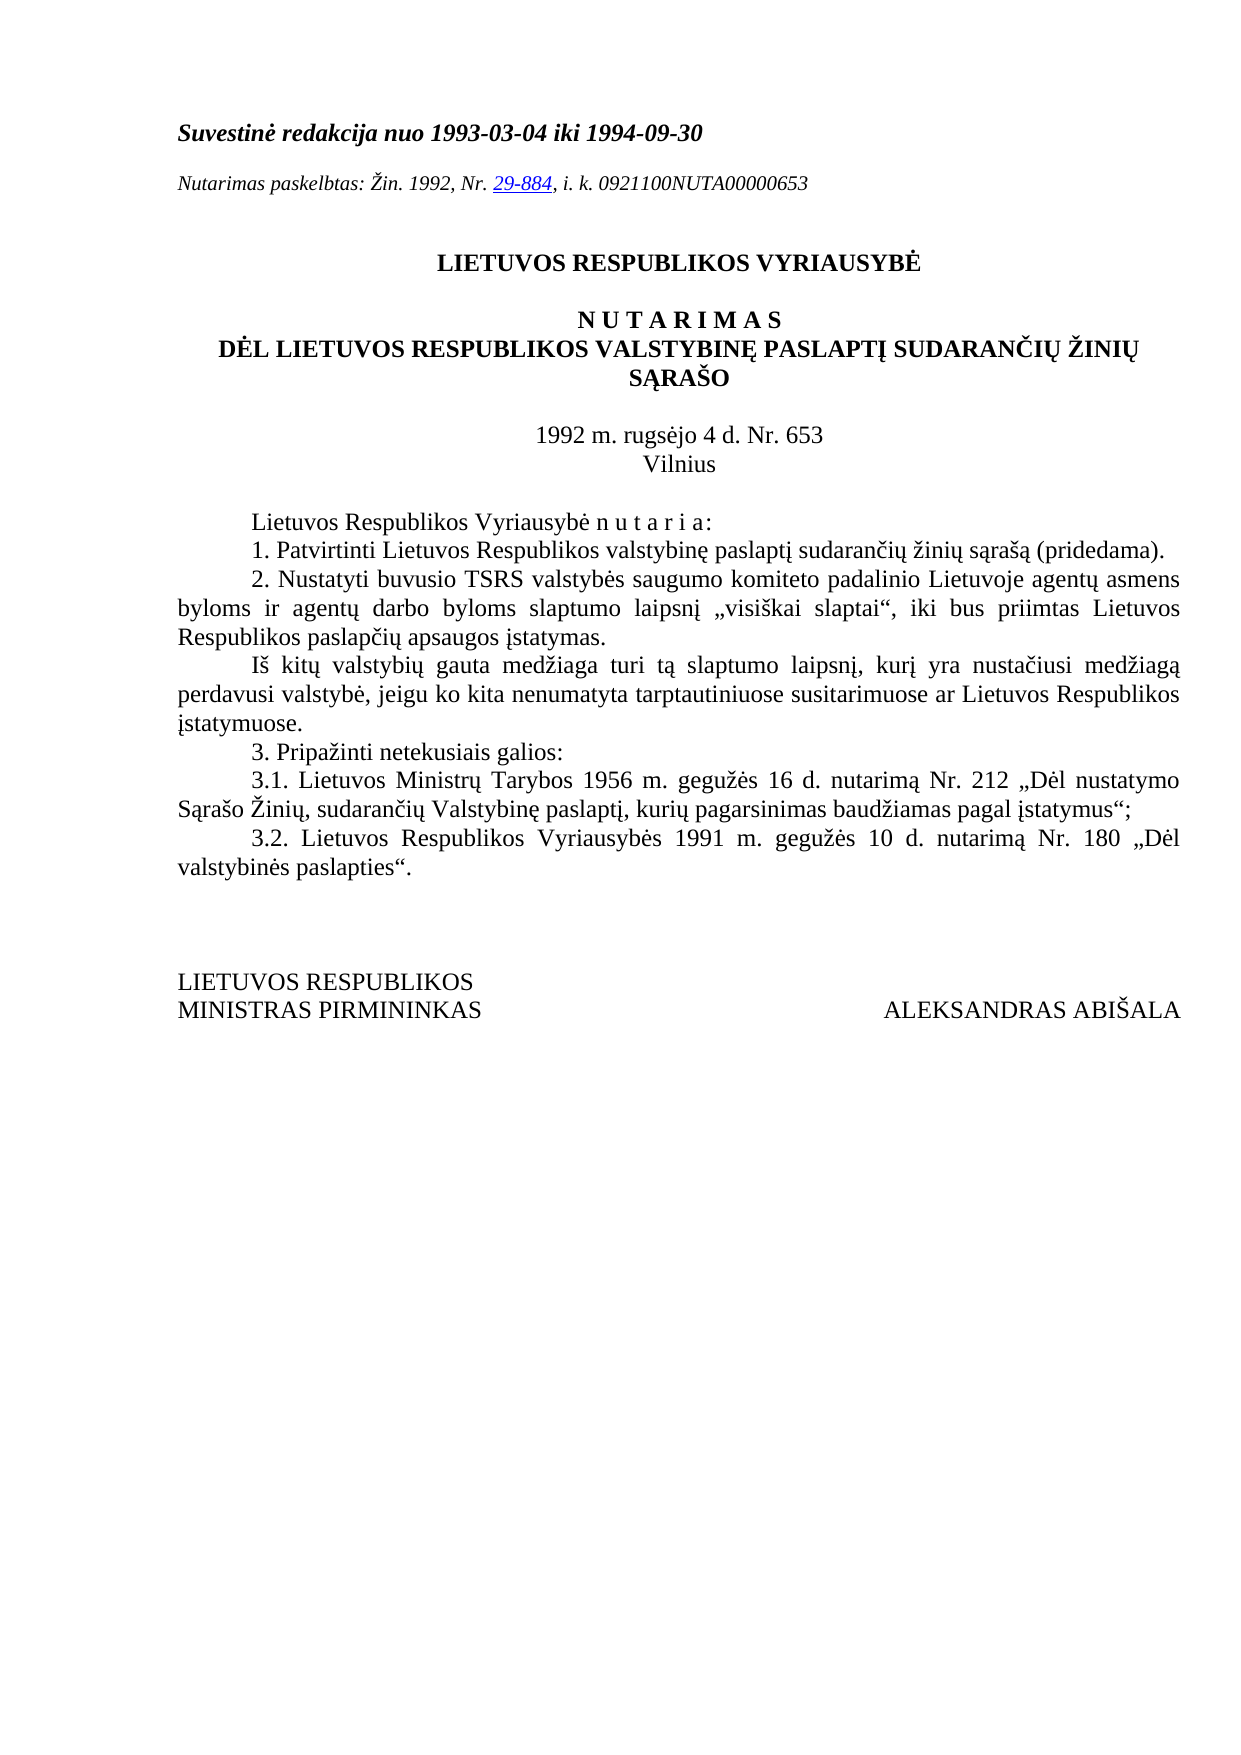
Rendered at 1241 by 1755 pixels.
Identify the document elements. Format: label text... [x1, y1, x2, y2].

text MINISTRAS PIRMININKAS ALEKSANDRAS ABIŠALA [177, 995, 1181, 1024]
text Suvestinė redakcija nuo 1993-03-04 iki 1994-09-30 [177, 118, 1181, 147]
text 3.2. Lietuvos Respublikos Vyriausybės 1991 m. gegužės 10 d. nutarimą Nr. 180 „Dėl valstybinės paslapties“. [177, 823, 1181, 880]
text LIETUVOS RESPUBLIKOS [177, 967, 1181, 995]
text LIETUVOS RESPUBLIKOS VYRIAUSYBĖ [177, 248, 1181, 277]
text 3. Pripažinti netekusiais galios: [177, 737, 1181, 765]
text 2. Nustatyti buvusio TSRS valstybės saugumo komiteto padalinio Lietuvoje agentų asmens byloms ir agentų darbo byloms slaptumo laipsnį „visiškai slaptai“, iki bus priimtas Lietuvos Respublikos paslapčių apsaugos įstatymas. [177, 564, 1181, 650]
text Nutarimas paskelbtas: Žin. 1992, Nr. 29-884, i. k. 0921100NUTA00000653 [177, 171, 1181, 195]
text Vilnius [177, 449, 1181, 478]
text 3.1. Lietuvos Ministrų Tarybos 1956 m. gegužės 16 d. nutarimą Nr. 212 „Dėl nustatymo Sąrašo Žinių, sudarančių Valstybinę paslaptį, kurių pagarsinimas baudžiamas pagal įstatymus“; [177, 765, 1181, 823]
text N U T A R I M A S [177, 305, 1181, 334]
text Iš kitų valstybių gauta medžiaga turi tą slaptumo laipsnį, kurį yra nustačiusi medžiagą perdavusi valstybė, jeigu ko kita nenumatyta tarptautiniuose susitarimuose ar Lietuvos Respublikos įstatymuose. [177, 650, 1181, 737]
text 1992 m. rugsėjo 4 d. Nr. 653 [177, 420, 1181, 449]
text Lietuvos Respublikos Vyriausybė nutaria: [177, 507, 1181, 535]
text 1. Patvirtinti Lietuvos Respublikos valstybinę paslaptį sudarančių žinių sąrašą (pridedama). [177, 535, 1181, 564]
text DĖL LIETUVOS RESPUBLIKOS VALSTYBINĘ PASLAPTĮ SUDARANČIŲ ŽINIŲ SĄRAŠO [177, 334, 1181, 392]
